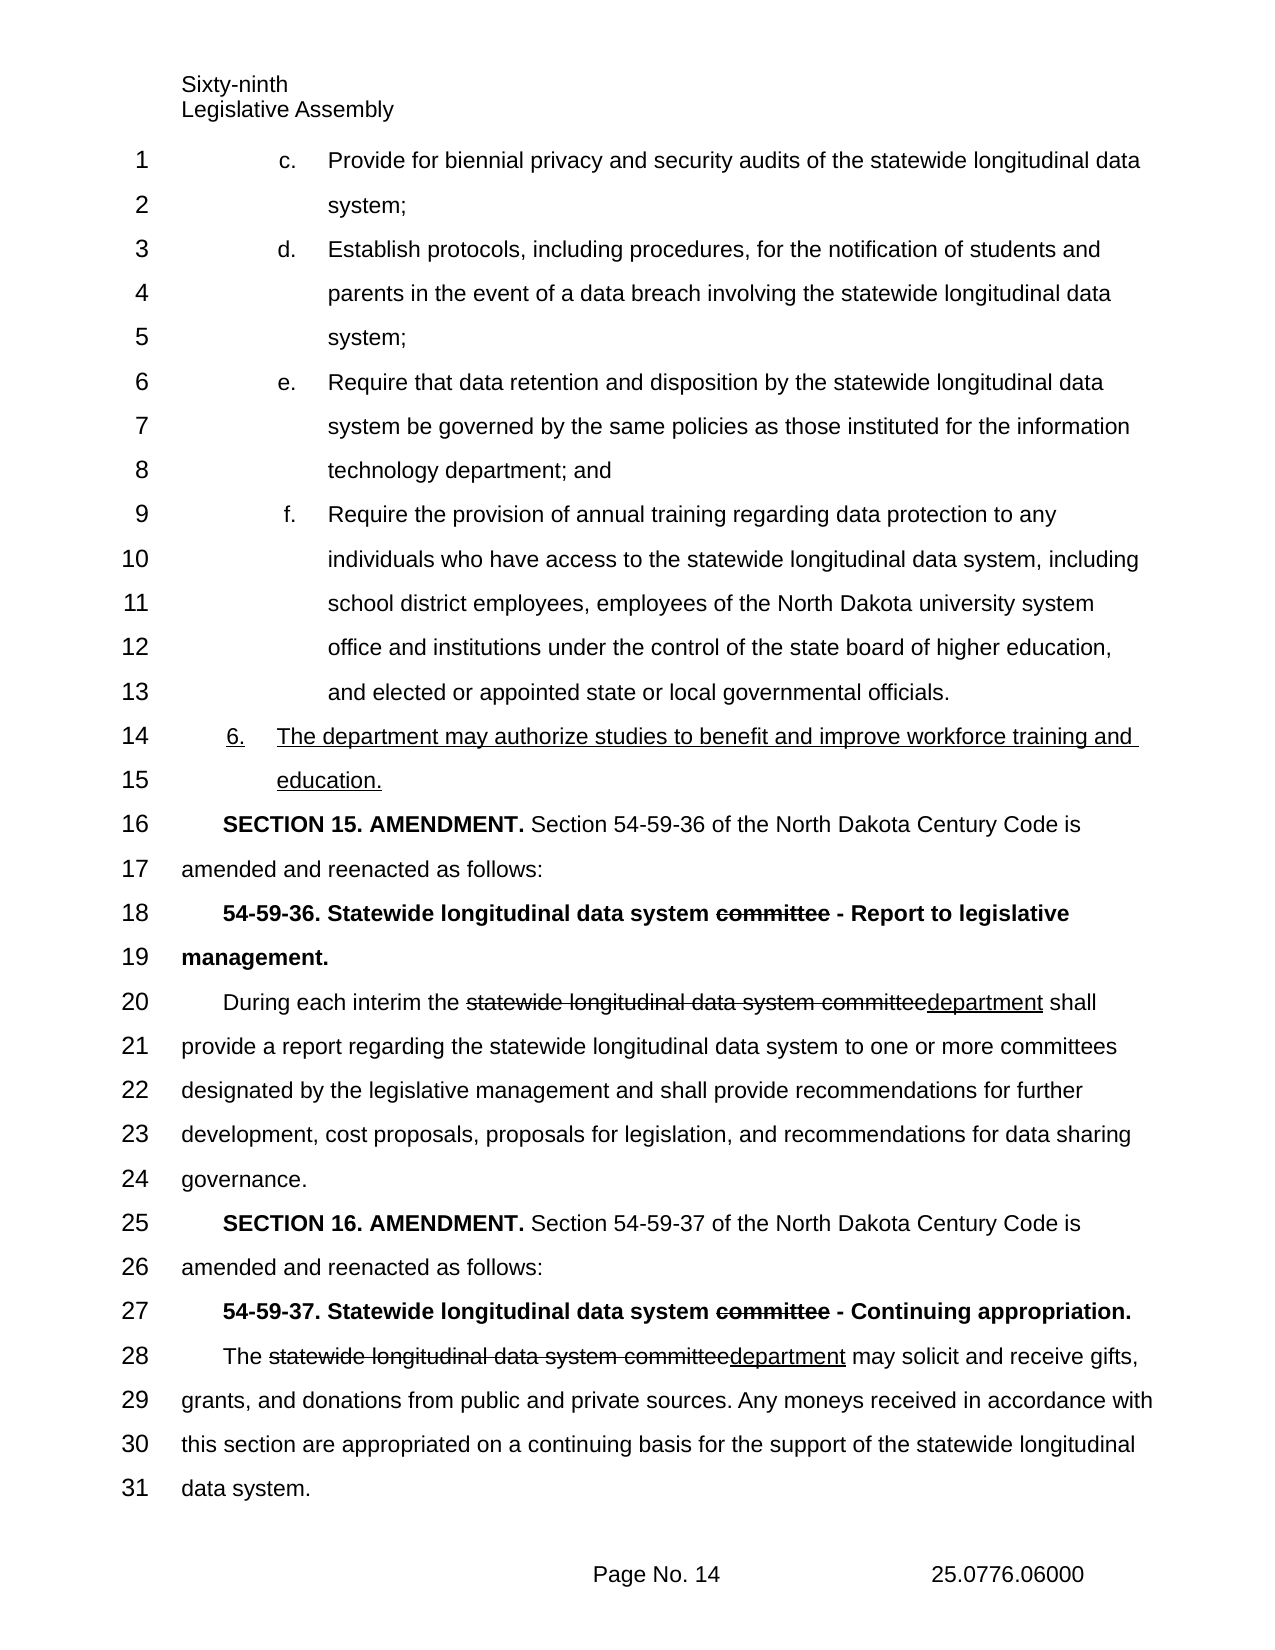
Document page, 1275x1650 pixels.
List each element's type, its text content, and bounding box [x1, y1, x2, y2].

text 6. The department may authorize studies to benefit and improve workforce training and education. [181, 709, 1154, 797]
text d. Establish protocols, including procedures, for the notification of students and parents in the event of a data breach involving the statewide longitudinal data system; [181, 222, 1154, 355]
text The statewide longitudinal data system committeedepartment may solicit and receive gifts, grants, and donations from public and private sources. Any moneys received in accordance with this section are appropriated on a continuing basis for the support of the statewide longitudinal data system. [181, 1329, 1154, 1506]
text SECTION 15. AMENDMENT. Section 54‑59‑36 of the North Dakota Century Code is amended and reenacted as follows: [181, 797, 1154, 886]
text f. Require the provision of annual training regarding data protection to any individuals who have access to the statewide longitudinal data system, including school district employees, employees of the North Dakota university system office and institutions under the control of the state board of higher education, and elected or appointed state or local governmental officials. [181, 487, 1154, 709]
text SECTION 16. AMENDMENT. Section 54‑59‑37 of the North Dakota Century Code is amended and reenacted as follows: [181, 1196, 1154, 1284]
text e. Require that data retention and disposition by the statewide longitudinal data system be governed by the same policies as those instituted for the information technology department; and [181, 355, 1154, 487]
subtitle 54‑59‑37. Statewide longitudinal data system committee - Continuing appropriation. [181, 1284, 1154, 1329]
text c. Provide for biennial privacy and security audits of the statewide longitudinal data system; [181, 133, 1154, 222]
text During each interim the statewide longitudinal data system committeedepartment shall provide a report regarding the statewide longitudinal data system to one or more committees designated by the legislative management and shall provide recommendations for further development, cost proposals, proposals for legislation, and recommendations for data sharing governance. [181, 974, 1154, 1196]
subtitle 54‑59‑36. Statewide longitudinal data system committee - Report to legislative management. [181, 886, 1154, 974]
